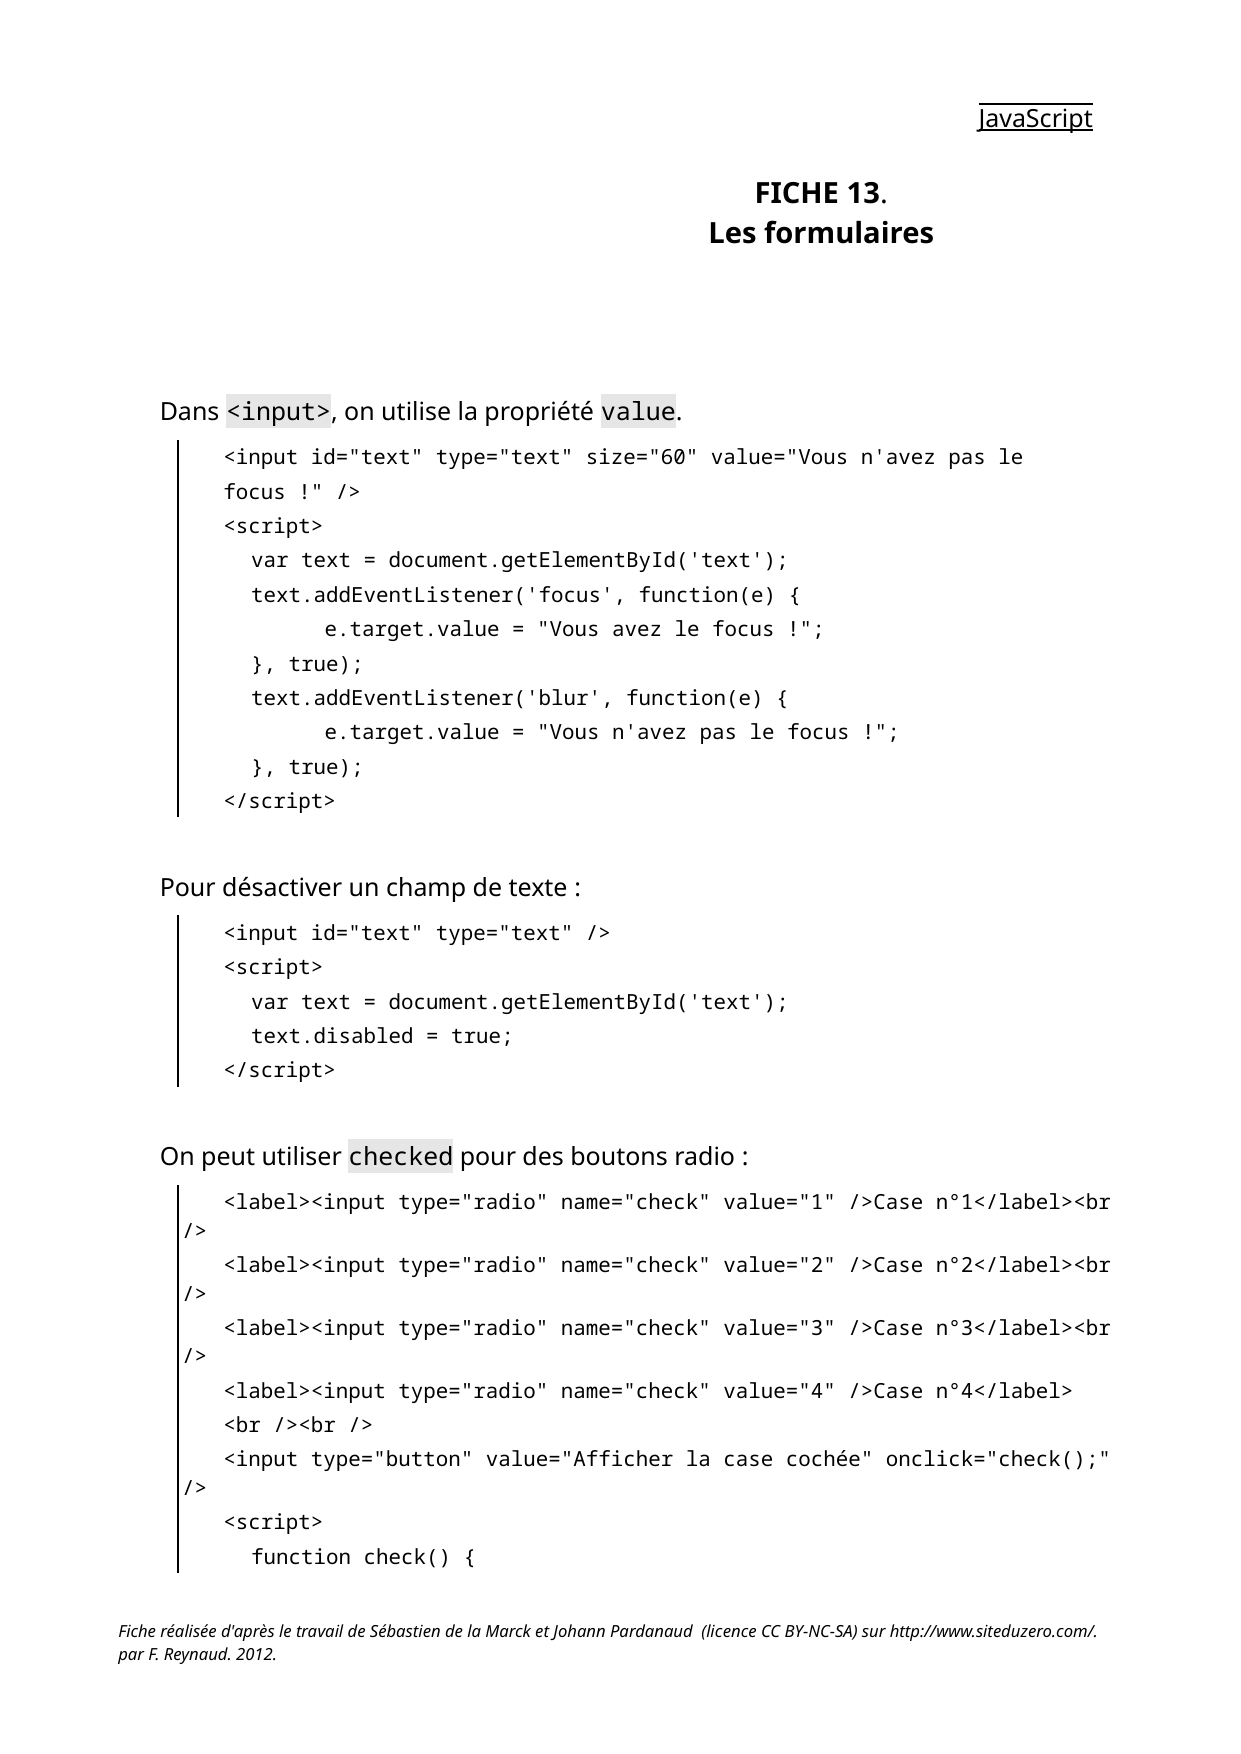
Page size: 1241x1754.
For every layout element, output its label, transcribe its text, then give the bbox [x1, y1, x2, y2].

text <label><input type="radio" name="check" value="1" />Case n°1</label><br /> [177, 1184, 1122, 1244]
text </script> [179, 1053, 1122, 1087]
text }, true); [179, 646, 1122, 677]
text var text = document.getElementById('text'); [179, 543, 1122, 574]
text text.addEventListener('blur', function(e) { [179, 680, 1122, 711]
text }, true); [179, 749, 1122, 780]
text e.target.value = "Vous avez le focus !"; [179, 611, 1122, 643]
text text.disabled = true; [179, 1018, 1122, 1049]
text <br /><br /> [179, 1407, 1122, 1439]
text Dans <input>, on utilise la propriété value. [118, 394, 226, 428]
text <input type="button" value="Afficher la case cochée" onclick="check();" /> [179, 1442, 1122, 1501]
text <label><input type="radio" name="check" value="3" />Case n°3</label><br /> [179, 1310, 1122, 1370]
text <script> [179, 508, 1122, 539]
text text.addEventListener('focus', function(e) { [179, 577, 1122, 608]
text <label><input type="radio" name="check" value="4" />Case n°4</label> [179, 1373, 1122, 1404]
text On peut utiliser checked pour des boutons radio : [118, 1139, 348, 1173]
text e.target.value = "Vous n'avez pas le focus !"; [179, 714, 1122, 746]
text function check() { [179, 1539, 1122, 1573]
text <input id="text" type="text" /> [179, 915, 1122, 946]
subtitle Les formulaires [518, 212, 1124, 252]
text Pour désactiver un champ de texte : [118, 869, 1122, 903]
subtitle FICHE 13. [518, 172, 1124, 212]
text Dans <input>, on utilise la propriété value. [676, 394, 1122, 428]
text focus !" /> [179, 474, 1122, 505]
text <script> [179, 949, 1122, 981]
text </script> [179, 783, 1122, 817]
text var text = document.getElementById('text'); [179, 984, 1122, 1015]
text On peut utiliser checked pour des boutons radio : [453, 1139, 1122, 1173]
text <script> [179, 1504, 1122, 1536]
text Dans <input>, on utilise la propriété value. [331, 394, 601, 428]
text <input id="text" type="text" size="60" value="Vous n'avez pas le [177, 439, 1122, 471]
text <label><input type="radio" name="check" value="2" />Case n°2</label><br /> [179, 1247, 1122, 1307]
